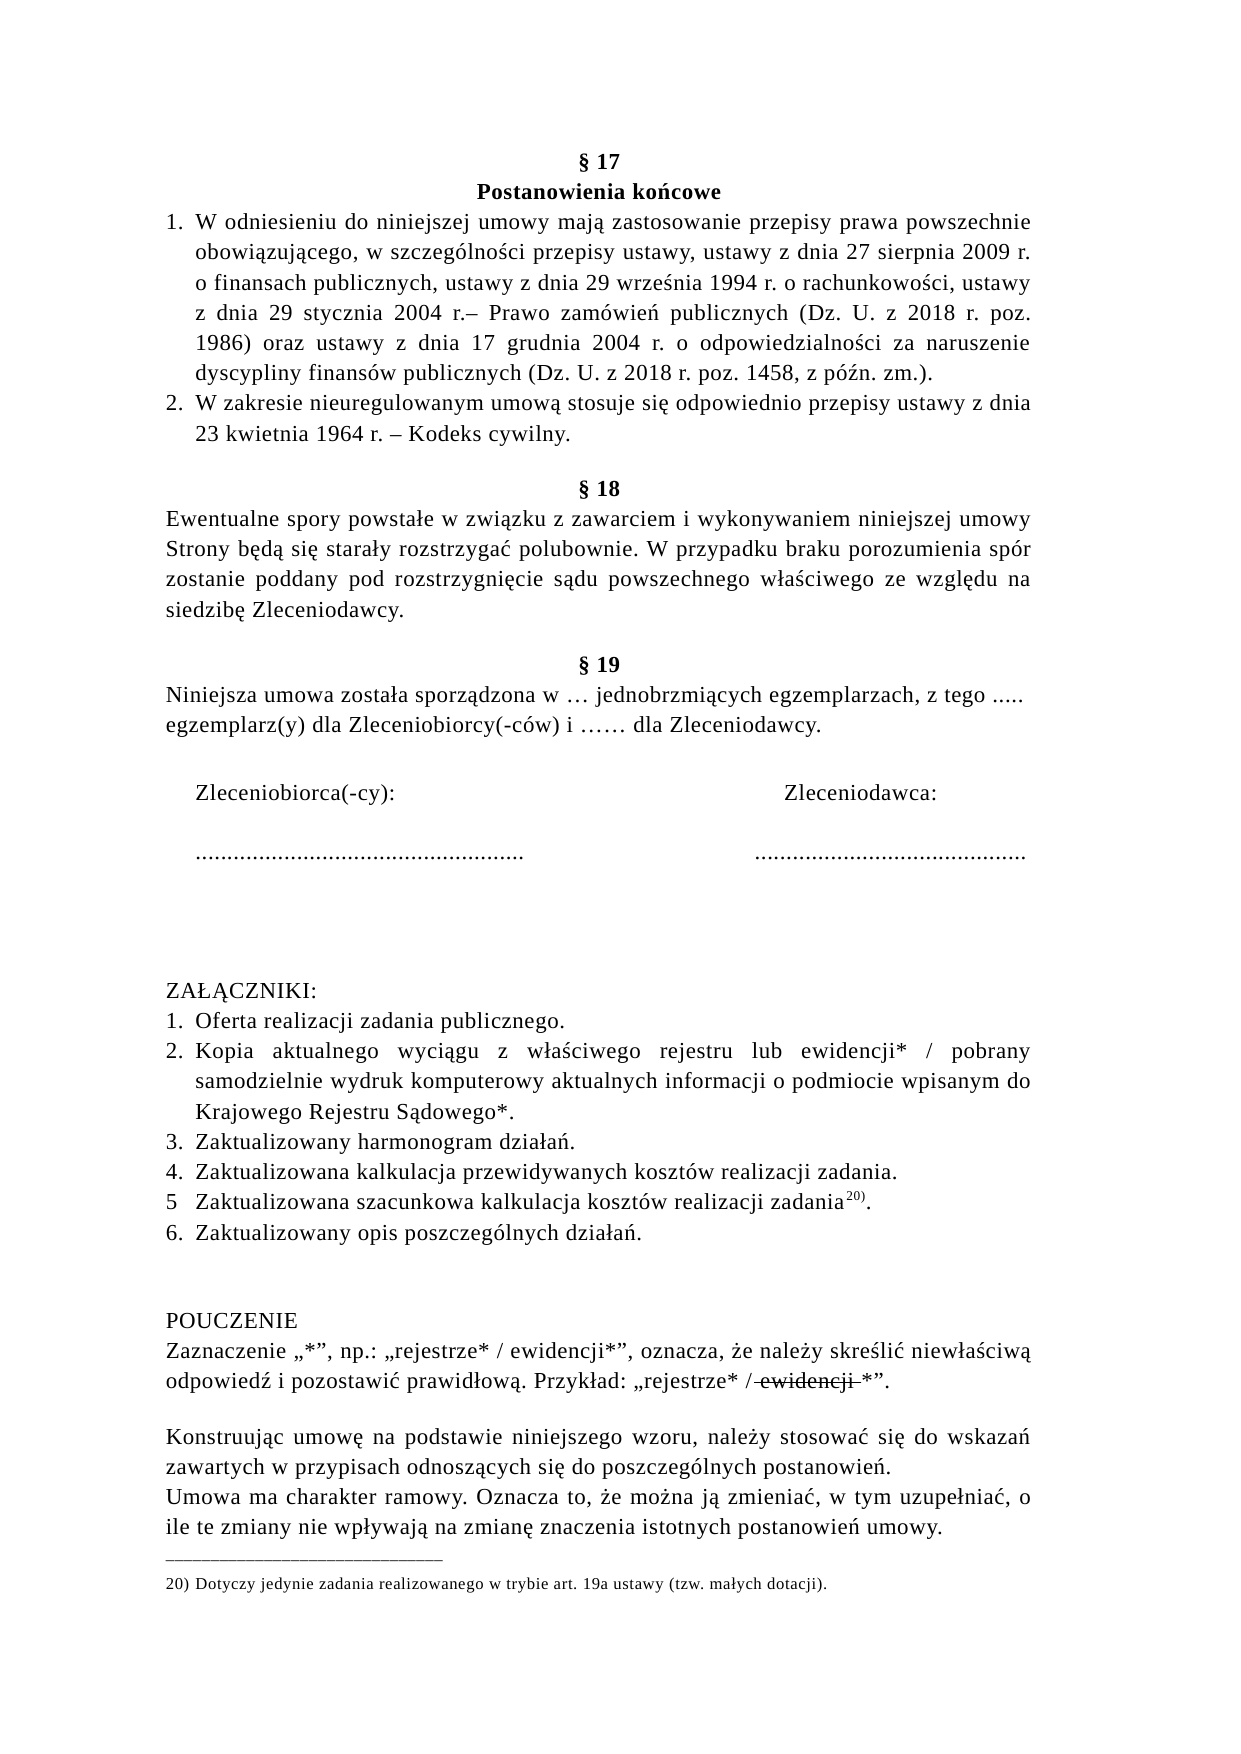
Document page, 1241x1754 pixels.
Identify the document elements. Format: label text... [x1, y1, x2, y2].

text § 19 [166, 651, 1032, 677]
text § 18 [166, 475, 1032, 501]
text Niniejsza umowa została sporządzona w … jednobrzmiących egzemplarzach, z tego ..... [166, 681, 1032, 707]
text .................................................... ........................................... [195, 838, 1032, 865]
text egzemplarz(y) dla Zleceniobiorcy(-ców) i …… dla Zleceniodawcy. [166, 711, 1032, 738]
text Konstruując umowę na podstawie niniejszego wzoru, należy stosować się do wskazań zawartych w przypisach odnoszących się do poszczególnych postanowień. [166, 1423, 1032, 1479]
text 20) Dotyczy jedynie zadania realizowanego w trybie art. 19a ustawy (tzw. małych dotacji). [166, 1574, 1032, 1593]
text ZAŁĄCZNIKI: [166, 977, 1032, 1003]
text Postanowienia końcowe [166, 178, 1032, 204]
text Umowa ma charakter ramowy. Oznacza to, że można ją zmieniać, w tym uzupełniać, o ile te zmiany nie wpływają na zmianę znaczenia istotnych postanowień umowy. [166, 1483, 1032, 1540]
text Zaznaczenie „*”, np.: „rejestrze* / ewidencji*”, oznacza, że należy skreślić niewłaściwą odpowiedź i pozostawić prawidłową. Przykład: „rejestrze* / ewidencji *”. [166, 1337, 1032, 1394]
text 1. Oferta realizacji zadania publicznego. [166, 1007, 1032, 1033]
text POUCZENIE [166, 1307, 1032, 1333]
text 3. Zaktualizowany harmonogram działań. [166, 1128, 1032, 1154]
text 6. Zaktualizowany opis poszczególnych działań. [166, 1218, 1032, 1245]
text 1. W odniesieniu do niniejszej umowy mają zastosowanie przepisy prawa powszechnie obowiązującego, w szczególności przepisy ustawy, ustawy z dnia 27 sierpnia 2009 r. o finansach publicznych, ustawy z dnia 29 września 1994 r. o rachunkowości, ustawy z dnia 29 stycznia 2004 r.– Prawo zamówień publicznych (Dz. U. z 2018 r. poz. 1986) oraz ustawy z dnia 17 grudnia 2004 r. o odpowiedzialności za naruszenie dyscypliny finansów publicznych (Dz. U. z 2018 r. poz. 1458, z późn. zm.). [166, 208, 1032, 386]
text 5 Zaktualizowana szacunkowa kalkulacja kosztów realizacji zadania20). [166, 1188, 1032, 1215]
text Zleceniobiorca(-cy): Zleceniodawca: [195, 779, 1032, 805]
text 2. Kopia aktualnego wyciągu z właściwego rejestru lub ewidencji* / pobrany samodzielnie wydruk komputerowy aktualnych informacji o podmiocie wpisanym do Krajowego Rejestru Sądowego*. [166, 1037, 1032, 1124]
text 4. Zaktualizowana kalkulacja przewidywanych kosztów realizacji zadania. [166, 1158, 1032, 1184]
text _______________________________ [166, 1543, 1032, 1563]
text § 17 [166, 148, 1032, 174]
text Ewentualne spory powstałe w związku z zawarciem i wykonywaniem niniejszej umowy Strony będą się starały rozstrzygać polubownie. W przypadku braku porozumienia spór zostanie poddany pod rozstrzygnięcie sądu powszechnego właściwego ze względu na siedzibę Zleceniodawcy. [166, 505, 1032, 622]
text 2. W zakresie nieuregulowanym umową stosuje się odpowiednio przepisy ustawy z dnia 23 kwietnia 1964 r. – Kodeks cywilny. [166, 389, 1032, 446]
